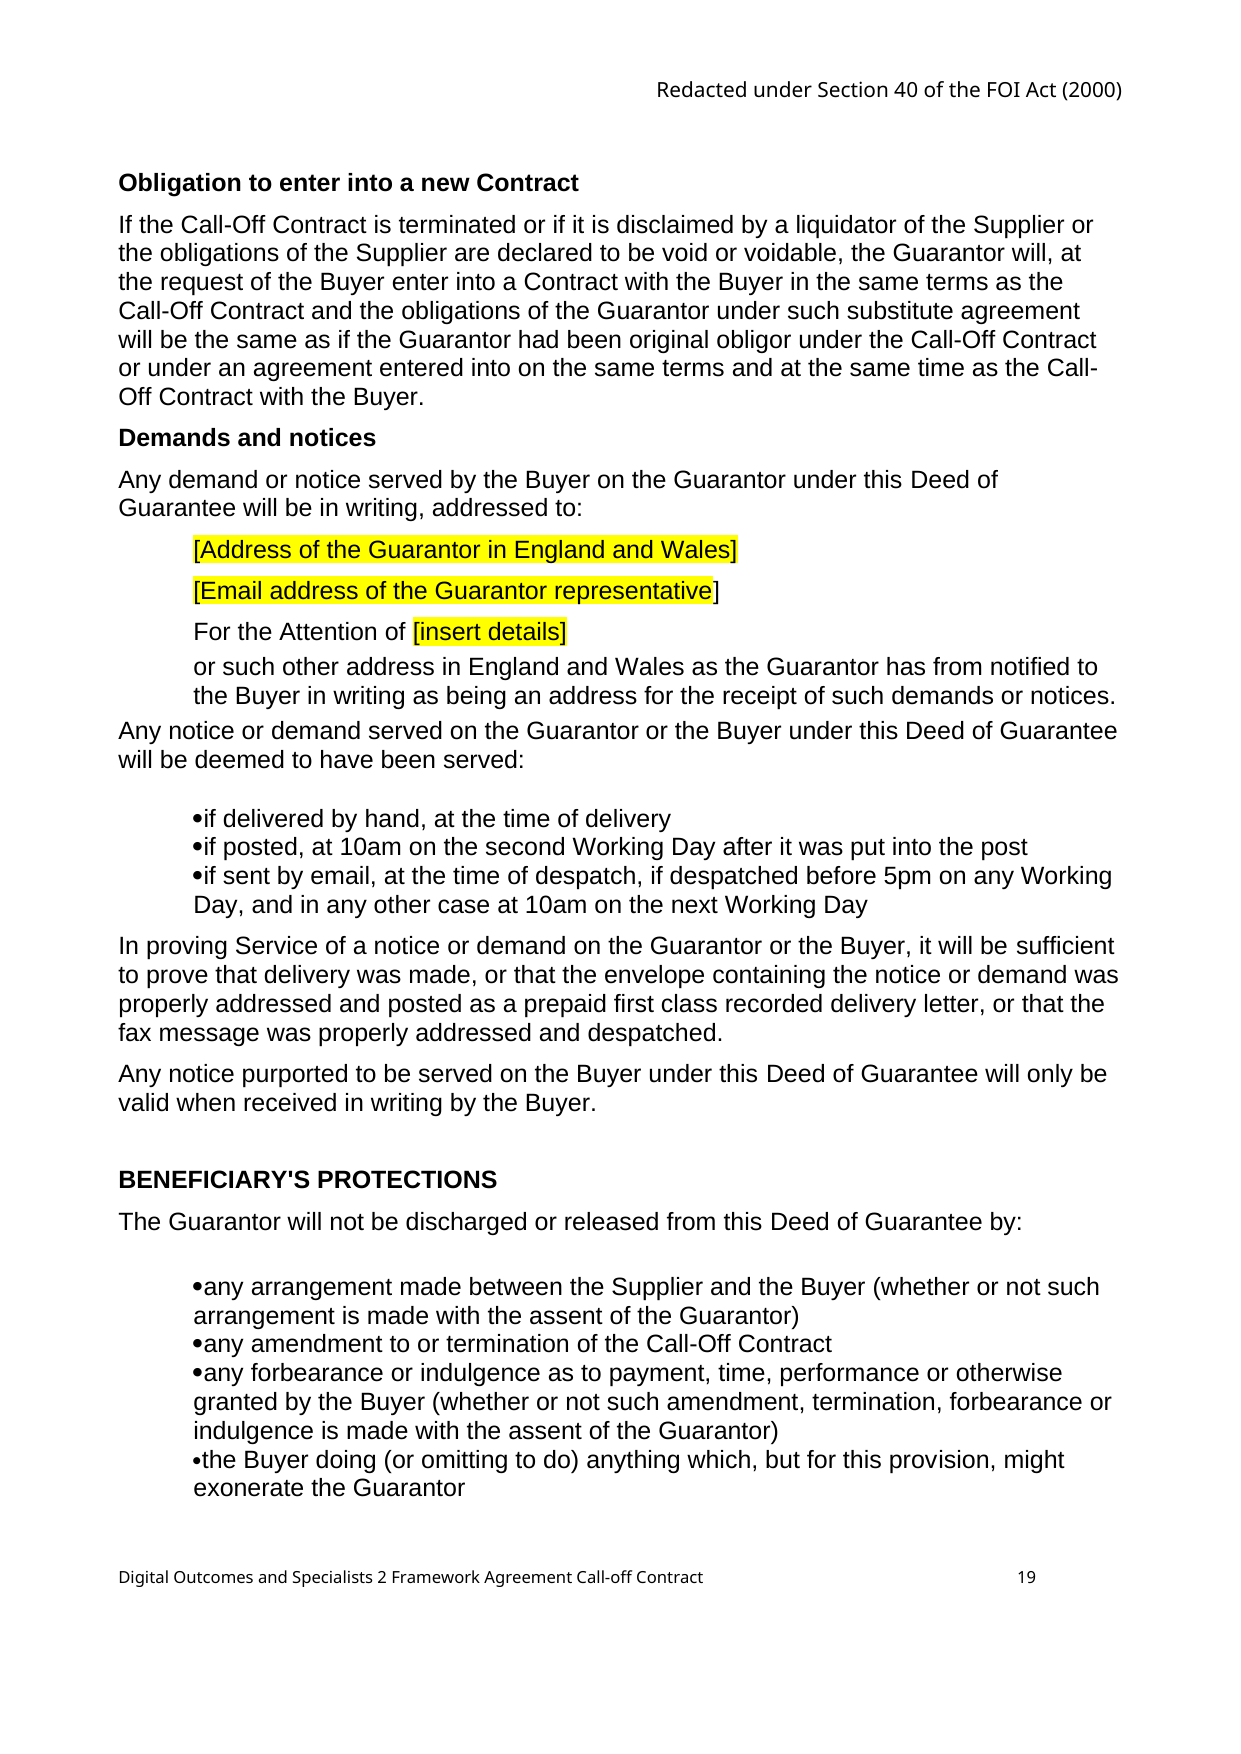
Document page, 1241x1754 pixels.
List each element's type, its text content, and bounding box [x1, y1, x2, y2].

text Demands and notices [118, 423, 1122, 452]
text or such other address in England and Wales as the Guarantor has from notified to the Buyer in writing as being an address for the receipt of such demands or notices. [193, 652, 1122, 709]
list the Buyer doing (or omitting to do) anything which, but for this provision, might exonerate the Guarantor [193, 1444, 1122, 1502]
text For the Attention of [insert details] [118, 617, 1122, 646]
text BENEFICIARY'S PROTECTIONS [118, 1165, 1122, 1194]
list any amendment to or termination of the Call-Off Contract [193, 1329, 1122, 1358]
text Any notice or demand served on the Guarantor or the Buyer under this Deed of Guarantee will be deemed to have been served: [118, 716, 1122, 773]
text The Guarantor will not be discharged or released from this Deed of Guarantee by: [118, 1207, 1122, 1235]
list any forbearance or indulgence as to payment, time, performance or otherwise granted by the Buyer (whether or not such amendment, termination, forbearance or indulgence is made with the assent of the Guarantor) [193, 1358, 1122, 1444]
text If the Call-Off Contract is terminated or if it is disclaimed by a liquidator of the Supplier or the obligations of the Supplier are declared to be void or voidable, the Guarantor will, at the request of the Buyer enter into a Contract with the Buyer in the same terms as the Call-Off Contract and the obligations of the Guarantor under such substitute agreement will be the same as if the Guarantor had been original obligor under the Call-Off Contract or under an agreement entered into on the same terms and at the same time as the Call-Off Contract with the Buyer. [118, 209, 1122, 411]
text [Email address of the Guarantor representative] [118, 576, 1122, 604]
list any arrangement made between the Supplier and the Buyer (whether or not such arrangement is made with the assent of the Guarantor) [193, 1272, 1122, 1329]
text In proving Service of a notice or demand on the Guarantor or the Buyer, it will be sufficient to prove that delivery was made, or that the envelope containing the notice or demand was properly addressed and posted as a prepaid first class recorded delivery letter, or that the fax message was properly addressed and despatched. [118, 931, 1122, 1046]
text Any demand or notice served by the Buyer on the Guarantor under this Deed of Guarantee will be in writing, addressed to: [118, 464, 1122, 522]
list if posted, at 10am on the second Working Day after it was put into the post [193, 832, 1122, 861]
text Obligation to enter into a new Contract [118, 168, 1122, 197]
text [Address of the Guarantor in England and Wales] [118, 534, 1122, 563]
list if delivered by hand, at the time of delivery [193, 803, 1122, 832]
list if sent by email, at the time of despatch, if despatched before 5pm on any Working Day, and in any other case at 10am on the next Working Day [193, 861, 1122, 919]
text Any notice purported to be served on the Buyer under this Deed of Guarantee will only be valid when received in writing by the Buyer. [118, 1059, 1122, 1116]
